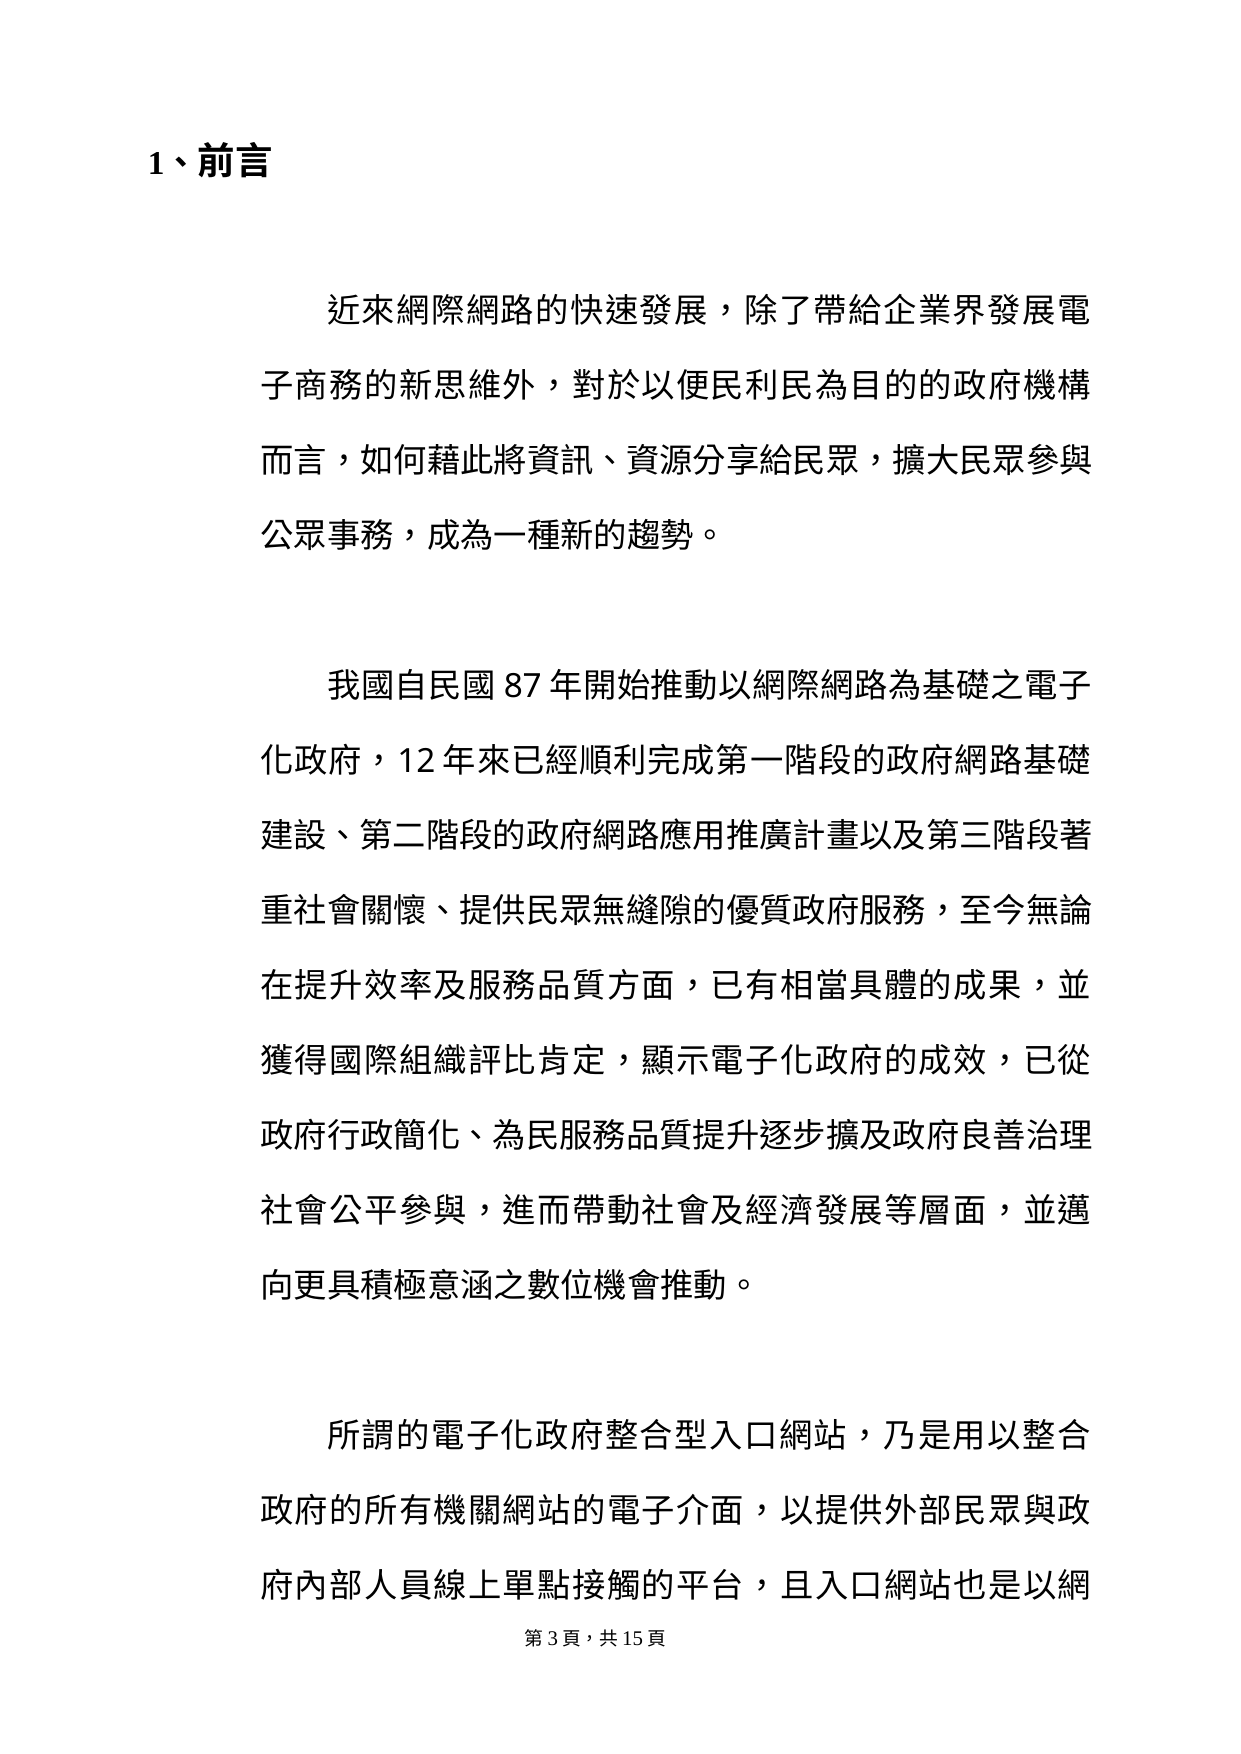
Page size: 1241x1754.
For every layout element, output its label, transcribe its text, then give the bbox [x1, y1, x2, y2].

text 我國自民國87年開始推動以網際網路為基礎之電子化政府，12年來已經順利完成第一階段的政府網路基礎建設、第二階段的政府網路應用推廣計畫以及第三階段著 重社會關懷、提供民眾無縫隙的優質政府服務，至今無論在提升效率及服務品質方面，已有相當具體的成果，並獲得國際組織評比肯定，顯示電子化政府的成效，已從政府行政簡化、為民服務品質提升逐步擴及政府良善治理、社會公平參與，進而帶動社會及經濟發展等層面，並邁向更具積極意涵之數位機會推動。 [260, 646, 1092, 1321]
subtitle 前言 [148, 121, 1092, 196]
text 所謂的電子化政府整合型入口網站，乃是用以整合政府的所有機關網站的電子介面，以提供外部民眾與政府內部人員線上單點接觸的平台，且入口網站也是以網 [260, 1396, 1092, 1621]
text 近來網際網路的快速發展，除了帶給企業界發展電子商務的新思維外，對於以便民利民為目的的政府機構而言，如何藉此將資訊、資源分享給民眾，擴大民眾參與公眾事務，成為一種新的趨勢。 [260, 271, 1092, 571]
